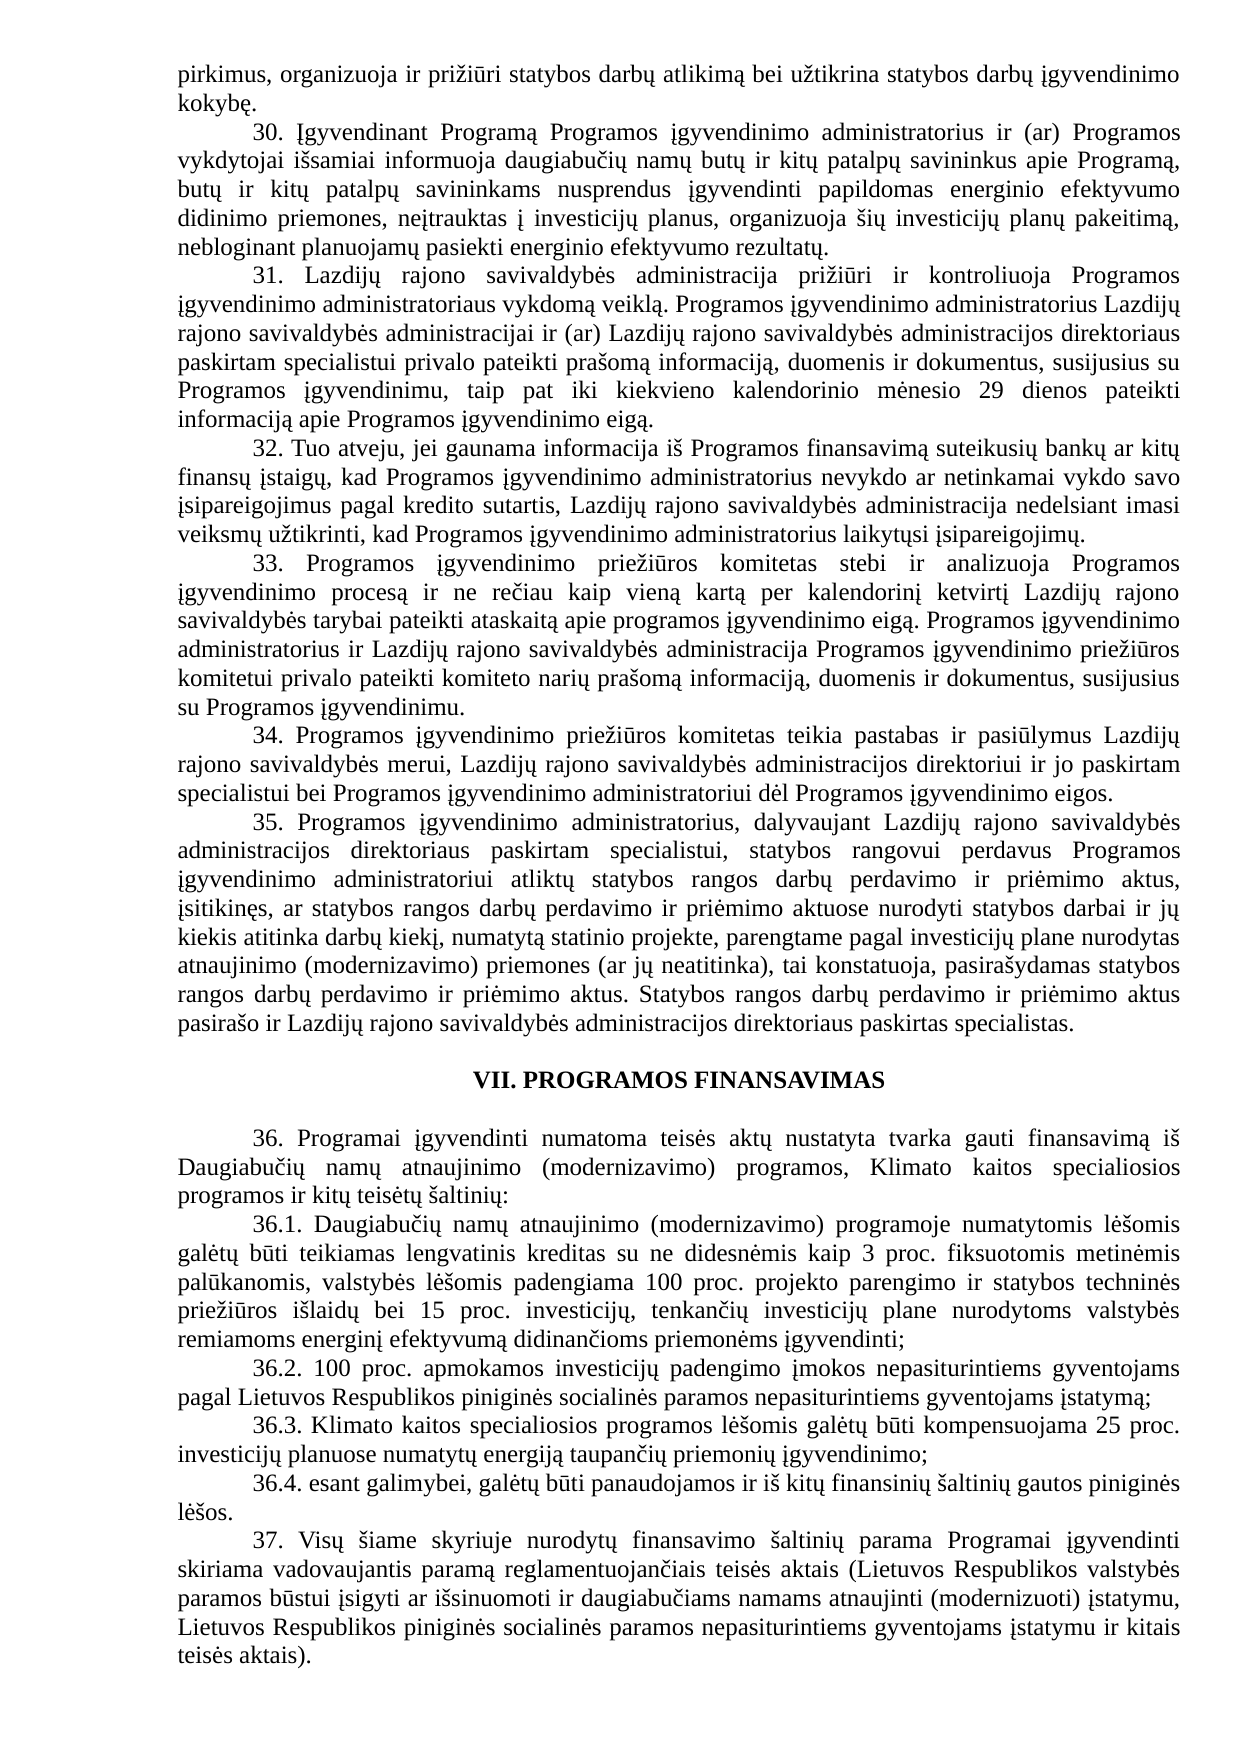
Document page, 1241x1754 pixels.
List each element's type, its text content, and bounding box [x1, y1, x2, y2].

text 30. Įgyvendinant Programą Programos įgyvendinimo administratorius ir (ar) Programos vykdytojai išsamiai informuoja daugiabučių namų butų ir kitų patalpų savininkus apie Programą, butų ir kitų patalpų savininkams nusprendus įgyvendinti papildomas energinio efektyvumo didinimo priemones, neįtrauktas į investicijų planus, organizuoja šių investicijų planų pakeitimą, nebloginant planuojamų pasiekti energinio efektyvumo rezultatų. [177, 117, 1181, 260]
text 37. Visų šiame skyriuje nurodytų finansavimo šaltinių parama Programai įgyvendinti skiriama vadovaujantis paramą reglamentuojančiais teisės aktais (Lietuvos Respublikos valstybės paramos būstui įsigyti ar išsinuomoti ir daugiabučiams namams atnaujinti (modernizuoti) įstatymu, Lietuvos Respublikos piniginės socialinės paramos nepasiturintiems gyventojams įstatymu ir kitais teisės aktais). [177, 1525, 1181, 1669]
text 36.2. 100 proc. apmokamos investicijų padengimo įmokos nepasiturintiems gyventojams pagal Lietuvos Respublikos piniginės socialinės paramos nepasiturintiems gyventojams įstatymą; [177, 1353, 1181, 1410]
text 36.4. esant galimybei, galėtų būti panaudojamos ir iš kitų finansinių šaltinių gautos piniginės lėšos. [177, 1468, 1181, 1525]
text 36.1. Daugiabučių namų atnaujinimo (modernizavimo) programoje numatytomis lėšomis galėtų būti teikiamas lengvatinis kreditas su ne didesnėmis kaip 3 proc. fiksuotomis metinėmis palūkanomis, valstybės lėšomis padengiama 100 proc. projekto parengimo ir statybos techninės priežiūros išlaidų bei 15 proc. investicijų, tenkančių investicijų plane nurodytoms valstybės remiamoms energinį efektyvumą didinančioms priemonėms įgyvendinti; [177, 1209, 1181, 1353]
text 35. Programos įgyvendinimo administratorius, dalyvaujant Lazdijų rajono savivaldybės administracijos direktoriaus paskirtam specialistui, statybos rangovui perdavus Programos įgyvendinimo administratoriui atliktų statybos rangos darbų perdavimo ir priėmimo aktus, įsitikinęs, ar statybos rangos darbų perdavimo ir priėmimo aktuose nurodyti statybos darbai ir jų kiekis atitinka darbų kiekį, numatytą statinio projekte, parengtame pagal investicijų plane nurodytas atnaujinimo (modernizavimo) priemones (ar jų neatitinka), tai konstatuoja, pasirašydamas statybos rangos darbų perdavimo ir priėmimo aktus. Statybos rangos darbų perdavimo ir priėmimo aktus pasirašo ir Lazdijų rajono savivaldybės administracijos direktoriaus paskirtas specialistas. [177, 807, 1181, 1037]
text 36. Programai įgyvendinti numatoma teisės aktų nustatyta tvarka gauti finansavimą iš Daugiabučių namų atnaujinimo (modernizavimo) programos, Klimato kaitos specialiosios programos ir kitų teisėtų šaltinių: [177, 1123, 1181, 1209]
text 36.3. Klimato kaitos specialiosios programos lėšomis galėtų būti kompensuojama 25 proc. investicijų planuose numatytų energiją taupančių priemonių įgyvendinimo; [177, 1410, 1181, 1468]
text 31. Lazdijų rajono savivaldybės administracija prižiūri ir kontroliuoja Programos įgyvendinimo administratoriaus vykdomą veiklą. Programos įgyvendinimo administratorius Lazdijų rajono savivaldybės administracijai ir (ar) Lazdijų rajono savivaldybės administracijos direktoriaus paskirtam specialistui privalo pateikti prašomą informaciją, duomenis ir dokumentus, susijusius su Programos įgyvendinimu, taip pat iki kiekvieno kalendorinio mėnesio 29 dienos pateikti informaciją apie Programos įgyvendinimo eigą. [177, 260, 1181, 433]
text VII. PROGRAMOS FINANSAVIMAS [177, 1065, 1181, 1094]
text pirkimus, organizuoja ir prižiūri statybos darbų atlikimą bei užtikrina statybos darbų įgyvendinimo kokybę. [177, 59, 1181, 117]
text 34. Programos įgyvendinimo priežiūros komitetas teikia pastabas ir pasiūlymus Lazdijų rajono savivaldybės merui, Lazdijų rajono savivaldybės administracijos direktoriui ir jo paskirtam specialistui bei Programos įgyvendinimo administratoriui dėl Programos įgyvendinimo eigos. [177, 720, 1181, 807]
text 33. Programos įgyvendinimo priežiūros komitetas stebi ir analizuoja Programos įgyvendinimo procesą ir ne rečiau kaip vieną kartą per kalendorinį ketvirtį Lazdijų rajono savivaldybės tarybai pateikti ataskaitą apie programos įgyvendinimo eigą. Programos įgyvendinimo administratorius ir Lazdijų rajono savivaldybės administracija Programos įgyvendinimo priežiūros komitetui privalo pateikti komiteto narių prašomą informaciją, duomenis ir dokumentus, susijusius su Programos įgyvendinimu. [177, 548, 1181, 720]
text 32. Tuo atveju, jei gaunama informacija iš Programos finansavimą suteikusių bankų ar kitų finansų įstaigų, kad Programos įgyvendinimo administratorius nevykdo ar netinkamai vykdo savo įsipareigojimus pagal kredito sutartis, Lazdijų rajono savivaldybės administracija nedelsiant imasi veiksmų užtikrinti, kad Programos įgyvendinimo administratorius laikytųsi įsipareigojimų. [177, 433, 1181, 548]
